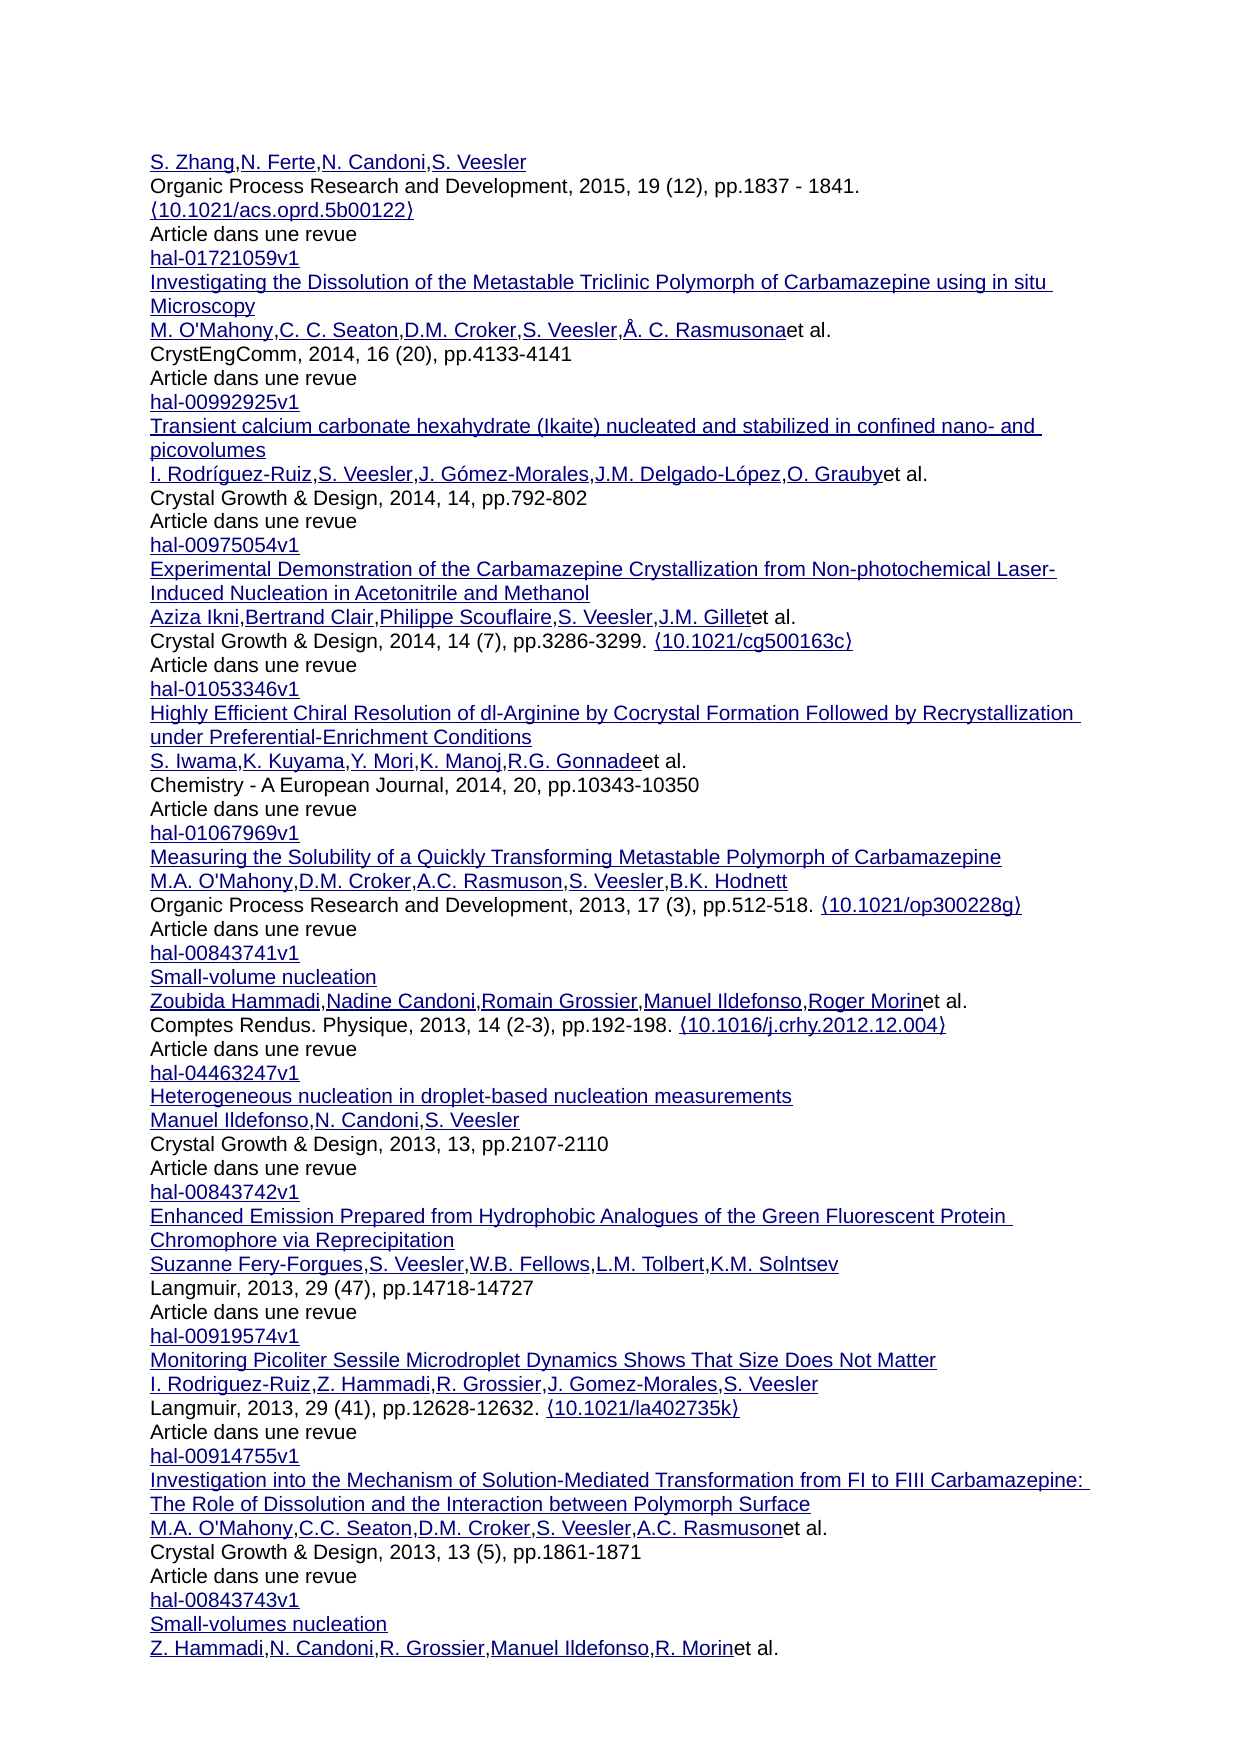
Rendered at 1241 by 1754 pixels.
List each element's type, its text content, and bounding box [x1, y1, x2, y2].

table_cell Investigating the Dissolution of the Metastable Triclinic Polymorph of Carbamazepine using in situ Microscopy M. O'Mahony,C. C. Seaton,D.M. Croker,S. Veesler,Å. C. Rasmusonaet al. CrystEngComm, 2014, 16 (20), pp.4133-4141 Article dans une revue hal-00992925v1 [150, 270, 1090, 413]
table_cell Highly Efficient Chiral Resolution of dl-Arginine by Cocrystal Formation Followed by Recrystallization under Preferential-Enrichment Conditions S. Iwama,K. Kuyama,Y. Mori,K. Manoj,R.G. Gonnadeet al. Chemistry - A European Journal, 2014, 20, pp.10343-10350 Article dans une revue hal-01067969v1 [150, 701, 1090, 845]
table_cell Measuring the Solubility of a Quickly Transforming Metastable Polymorph of Carbamazepine M.A. O'Mahony,D.M. Croker,A.C. Rasmuson,S. Veesler,B.K. Hodnett Organic Process Research and Development, 2013, 17 (3), pp.512-518. ⟨10.1021/op300228g⟩ Article dans une revue hal-00843741v1 [150, 845, 1090, 964]
table_cell Enhanced Emission Prepared from Hydrophobic Analogues of the Green Fluorescent Protein Chromophore via Reprecipitation Suzanne Fery-Forgues,S. Veesler,W.B. Fellows,L.M. Tolbert,K.M. Solntsev Langmuir, 2013, 29 (47), pp.14718-14727 Article dans une revue hal-00919574v1 [150, 1204, 1090, 1348]
table_cell Heterogeneous nucleation in droplet-based nucleation measurements Manuel Ildefonso,N. Candoni,S. Veesler Crystal Growth & Design, 2013, 13, pp.2107-2110 Article dans une revue hal-00843742v1 [150, 1084, 1090, 1204]
table_cell Small-volumes nucleation Z. Hammadi,N. Candoni,R. Grossier,Manuel Ildefonso,R. Morinet al. [150, 1611, 1090, 1659]
table_cell S. Zhang,N. Ferte,N. Candoni,S. Veesler Organic Process Research and Development, 2015, 19 (12), pp.1837 - 1841. ⟨10.1021/acs.oprd.5b00122⟩ Article dans une revue hal-01721059v1 [150, 150, 1090, 270]
table_cell Experimental Demonstration of the Carbamazepine Crystallization from Non-photochemical Laser-Induced Nucleation in Acetonitrile and Methanol Aziza Ikni,Bertrand Clair,Philippe Scouflaire,S. Veesler,J.M. Gilletet al. Crystal Growth & Design, 2014, 14 (7), pp.3286-3299. ⟨10.1021/cg500163c⟩ Article dans une revue hal-01053346v1 [150, 557, 1090, 701]
table_cell Investigation into the Mechanism of Solution-Mediated Transformation from FI to FIII Carbamazepine: [150, 1468, 1090, 1489]
table_cell Monitoring Picoliter Sessile Microdroplet Dynamics Shows That Size Does Not Matter I. Rodriguez-Ruiz,Z. Hammadi,R. Grossier,J. Gomez-Morales,S. Veesler Langmuir, 2013, 29 (41), pp.12628-12632. ⟨10.1021/la402735k⟩ Article dans une revue hal-00914755v1 [150, 1348, 1090, 1468]
table_cell The Role of Dissolution and the Interaction between Polymorph Surface M.A. O'Mahony,C.C. Seaton,D.M. Croker,S. Veesler,A.C. Rasmusonet al. Crystal Growth & Design, 2013, 13 (5), pp.1861-1871 Article dans une revue hal-00843743v1 [150, 1490, 1090, 1611]
table_cell Transient calcium carbonate hexahydrate (Ikaite) nucleated and stabilized in confined nano- and picovolumes I. Rodríguez-Ruiz,S. Veesler,J. Gómez-Morales,J.M. Delgado-López,O. Graubyet al. Crystal Growth & Design, 2014, 14, pp.792-802 Article dans une revue hal-00975054v1 [150, 414, 1090, 557]
table_cell Small-volume nucleation Zoubida Hammadi,Nadine Candoni,Romain Grossier,Manuel Ildefonso,Roger Morinet al. Comptes Rendus. Physique, 2013, 14 (2-3), pp.192-198. ⟨10.1016/j.crhy.2012.12.004⟩ Article dans une revue hal-04463247v1 [150, 965, 1090, 1084]
